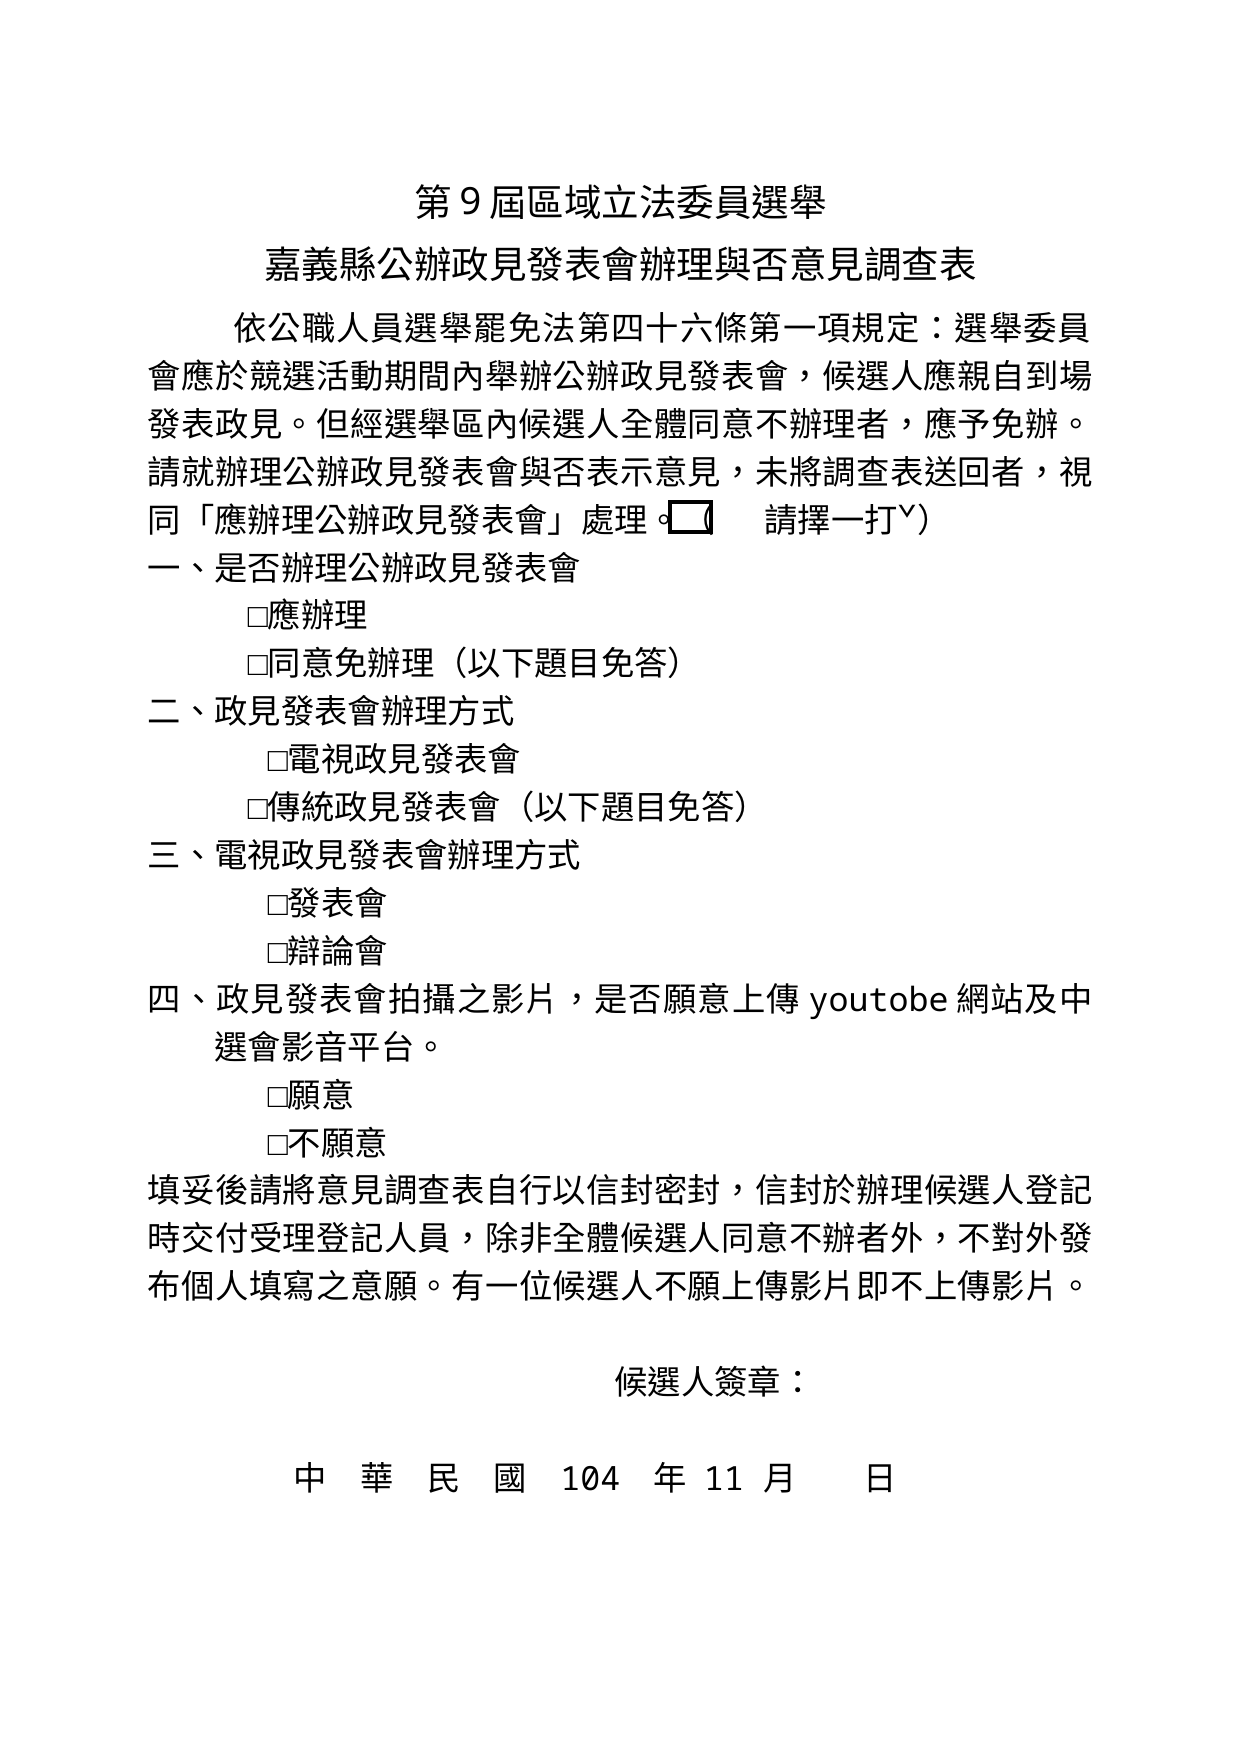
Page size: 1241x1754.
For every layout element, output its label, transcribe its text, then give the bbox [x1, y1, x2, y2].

text 候選人簽章： [148, 1356, 1092, 1404]
text □傳統政見發表會（以下題目免答） [148, 781, 1092, 829]
text □同意免辦理（以下題目免答） [148, 637, 1092, 685]
text □電視政見發表會 [148, 733, 1092, 781]
text 第9屆區域立法委員選舉 [148, 158, 1092, 221]
text □應辦理 [148, 589, 1092, 637]
text 中 華 民 國 104 年 11 月 日 [148, 1452, 1092, 1500]
text □願意 [148, 1069, 1092, 1117]
text 四、政見發表會拍攝之影片，是否願意上傳youtobe網站及中選會影音平台。 [148, 973, 1092, 1069]
text 嘉義縣公辦政見發表會辦理與否意見調查表 [148, 221, 1092, 283]
text □辯論會 [148, 925, 1092, 973]
text 依公職人員選舉罷免法第四十六條第一項規定：選舉委員會應於競選活動期間內舉辦公辦政見發表會，候選人應親自到場發表政見。但經選舉區內候選人全體同意不辦理者，應予免辦。請就辦理公辦政見發表會與否表示意見，未將調查表送回者，視同「應辦理公辦政見發表會」處理。（ 請擇一打ˇ） [148, 302, 1092, 542]
text □不願意 [148, 1117, 1092, 1164]
text □發表會 [148, 877, 1092, 925]
text 一、是否辦理公辦政見發表會 [148, 542, 1092, 589]
text 二、政見發表會辦理方式 [148, 685, 1092, 733]
text 填妥後請將意見調查表自行以信封密封，信封於辦理候選人登記時交付受理登記人員，除非全體候選人同意不辦者外，不對外發布個人填寫之意願。有一位候選人不願上傳影片即不上傳影片。 [148, 1164, 1092, 1356]
text 三、電視政見發表會辦理方式 [148, 829, 1092, 877]
